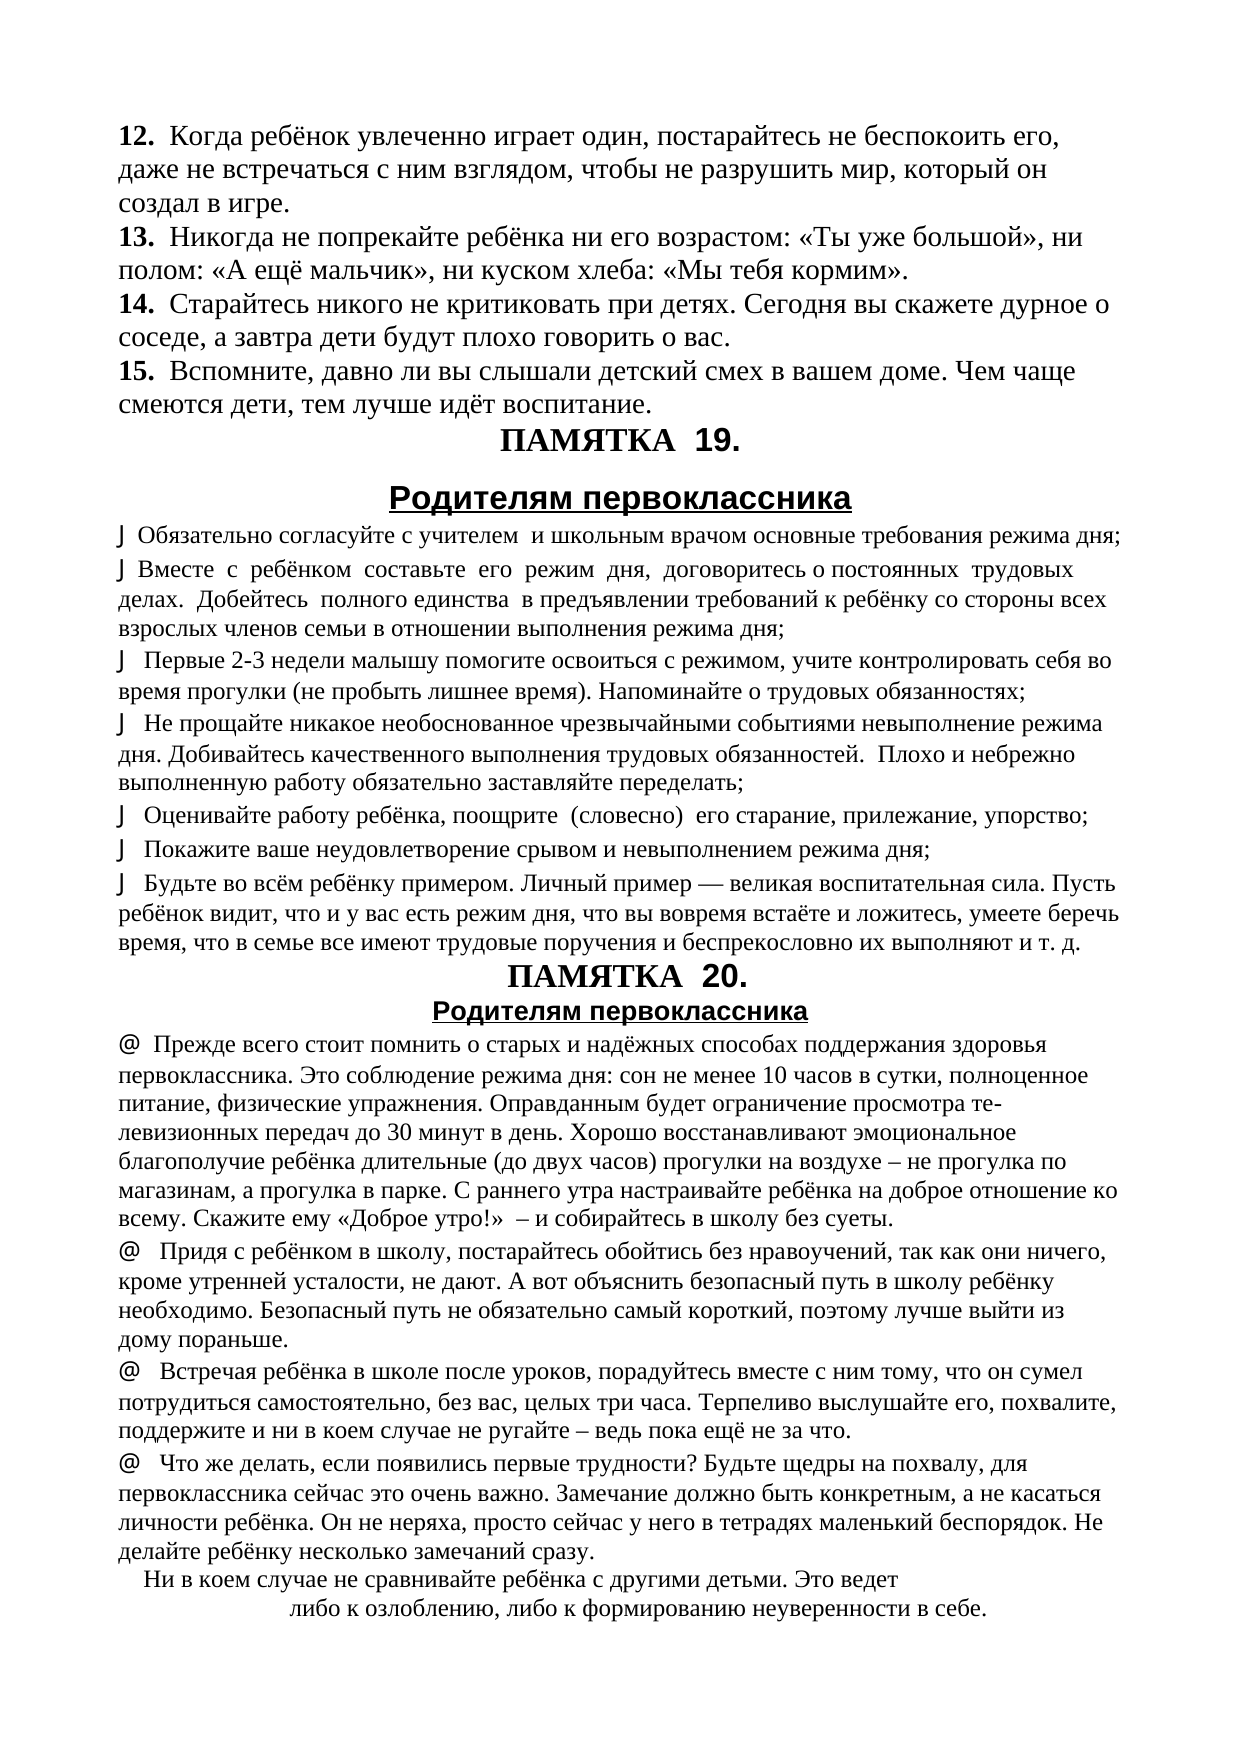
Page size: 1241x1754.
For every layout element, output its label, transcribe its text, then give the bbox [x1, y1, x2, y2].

text Родителям первоклассника [118, 994, 1122, 1026]
text J Покажите ваше неудовлетворение срывом и невыполнением режима дня; [118, 830, 1122, 864]
text 12. Когда ребёнок увлеченно играет один, постарайтесь не бес­покоить его, даже не встречаться с ним взглядом, чтобы не разру­шить мир, который он создал в игре. [118, 118, 1122, 219]
text J Первые 2-3 недели малышу помогите освоиться с режимом, учите контролировать себя во время прогулки (не пробыть лишнее время). Напоминайте о трудовых обязанностях; [118, 642, 1122, 705]
text @ Встречая ребёнка в школе после уроков, порадуйтесь вместе с ним тому, что он сумел потрудиться самостоятельно, без вас, це­лых три часа. Терпеливо выслушайте его, похвалите, поддержите и ни в коем случае не ругайте – ведь пока ещё не за что. [118, 1353, 1122, 1444]
text 14. Старайтесь никого не критиковать при детях. Сегодня вы скажете дурное о соседе, а завтра дети будут плохо говорить о вас. [118, 286, 1122, 353]
text Родителям первоклассника [118, 478, 1122, 516]
text J Обязательно согласуйте с учителем и школьным врачом основные требования режима дня; [118, 516, 1122, 550]
text 13. Никогда не попрекайте ребёнка ни его возрастом: «Ты уже большой», ни полом: «А ещё мальчик», ни куском хлеба: «Мы тебя кормим». [118, 219, 1122, 286]
text ПАМЯТКА 20. [118, 956, 1122, 994]
text J Будьте во всём ребёнку примером. Личный пример — великая воспитательная сила. Пусть ребёнок видит, что и у вас есть режим дня, что вы вовремя встаёте и ложитесь, умеете беречь время, что в семье все имеют трудовые поручения и беспреко­словно их выполняют и т. д. [118, 864, 1122, 956]
text @ Прежде всего стоит помнить о старых и надёжных способах поддержания здоровья первоклассника. Это соблюдение режима дня: сон не менее 10 часов в сутки, полноценное питание, физиче­ские упражнения. Оправданным будет ограничение просмотра те­левизионных передач до 30 минут в день. Хорошо восстанавлива­ют эмоциональное благополучие ребёнка длительные (до двух ча­сов) прогулки на воздухе – не прогулка по магазинам, а прогулка в парке. С раннего утра настраивайте ребёнка на доброе отношение ко всему. Скажите ему «Доброе утро!» – и собирайтесь в школу без суеты. [118, 1026, 1122, 1232]
text ПАМЯТКА 19. [118, 420, 1122, 458]
text @ Придя с ребёнком в школу, постарайтесь обойтись без нра­воучений, так как они ничего, кроме утренней усталости, не дают. А вот объяснить безопасный путь в школу ребёнку необходимо. Безопасный путь не обязательно самый короткий, поэтому лучше выйти из дому пораньше. [118, 1232, 1122, 1353]
text J Оценивайте работу ребёнка, поощрите (словесно) его старание, прилежание, упорство; [118, 796, 1122, 830]
text @ Что же делать, если появились первые трудности? Будьте щедры на похвалу, для первоклассника сейчас это очень важно. Замечание должно быть конкретным, а не касаться личности ре­бёнка. Он не неряха, просто сейчас у него в тетрадях маленький беспорядок. Не делайте ребёнку несколько замечаний сразу. [118, 1444, 1122, 1564]
text J Не прощайте никакое необоснованное чрезвычайными событиями невыполнение режима дня. Добивайтесь качественного выполнения трудовых обязанностей. Плохо и небрежно выполненную работу обязательно заставляйте переделать; [118, 705, 1122, 796]
text 15. Вспомните, давно ли вы слышали детский смех в вашем доме. Чем чаще смеются дети, тем лучше идёт воспитание. [118, 353, 1122, 420]
text J Вместе с ребёнком составьте его режим дня, договоритесь о постоянных трудовых делах. Добейтесь полного единства в предъявлении требований к ребёнку со стороны всех взрослых членов семьи в отношении выполнения режима дня; [118, 550, 1122, 642]
text Ни в коем случае не сравнивайте ребёнка с другими детьми. Это ведет либо к озлоблению, либо к формированию неуверенно­сти в себе. [118, 1564, 1122, 1622]
